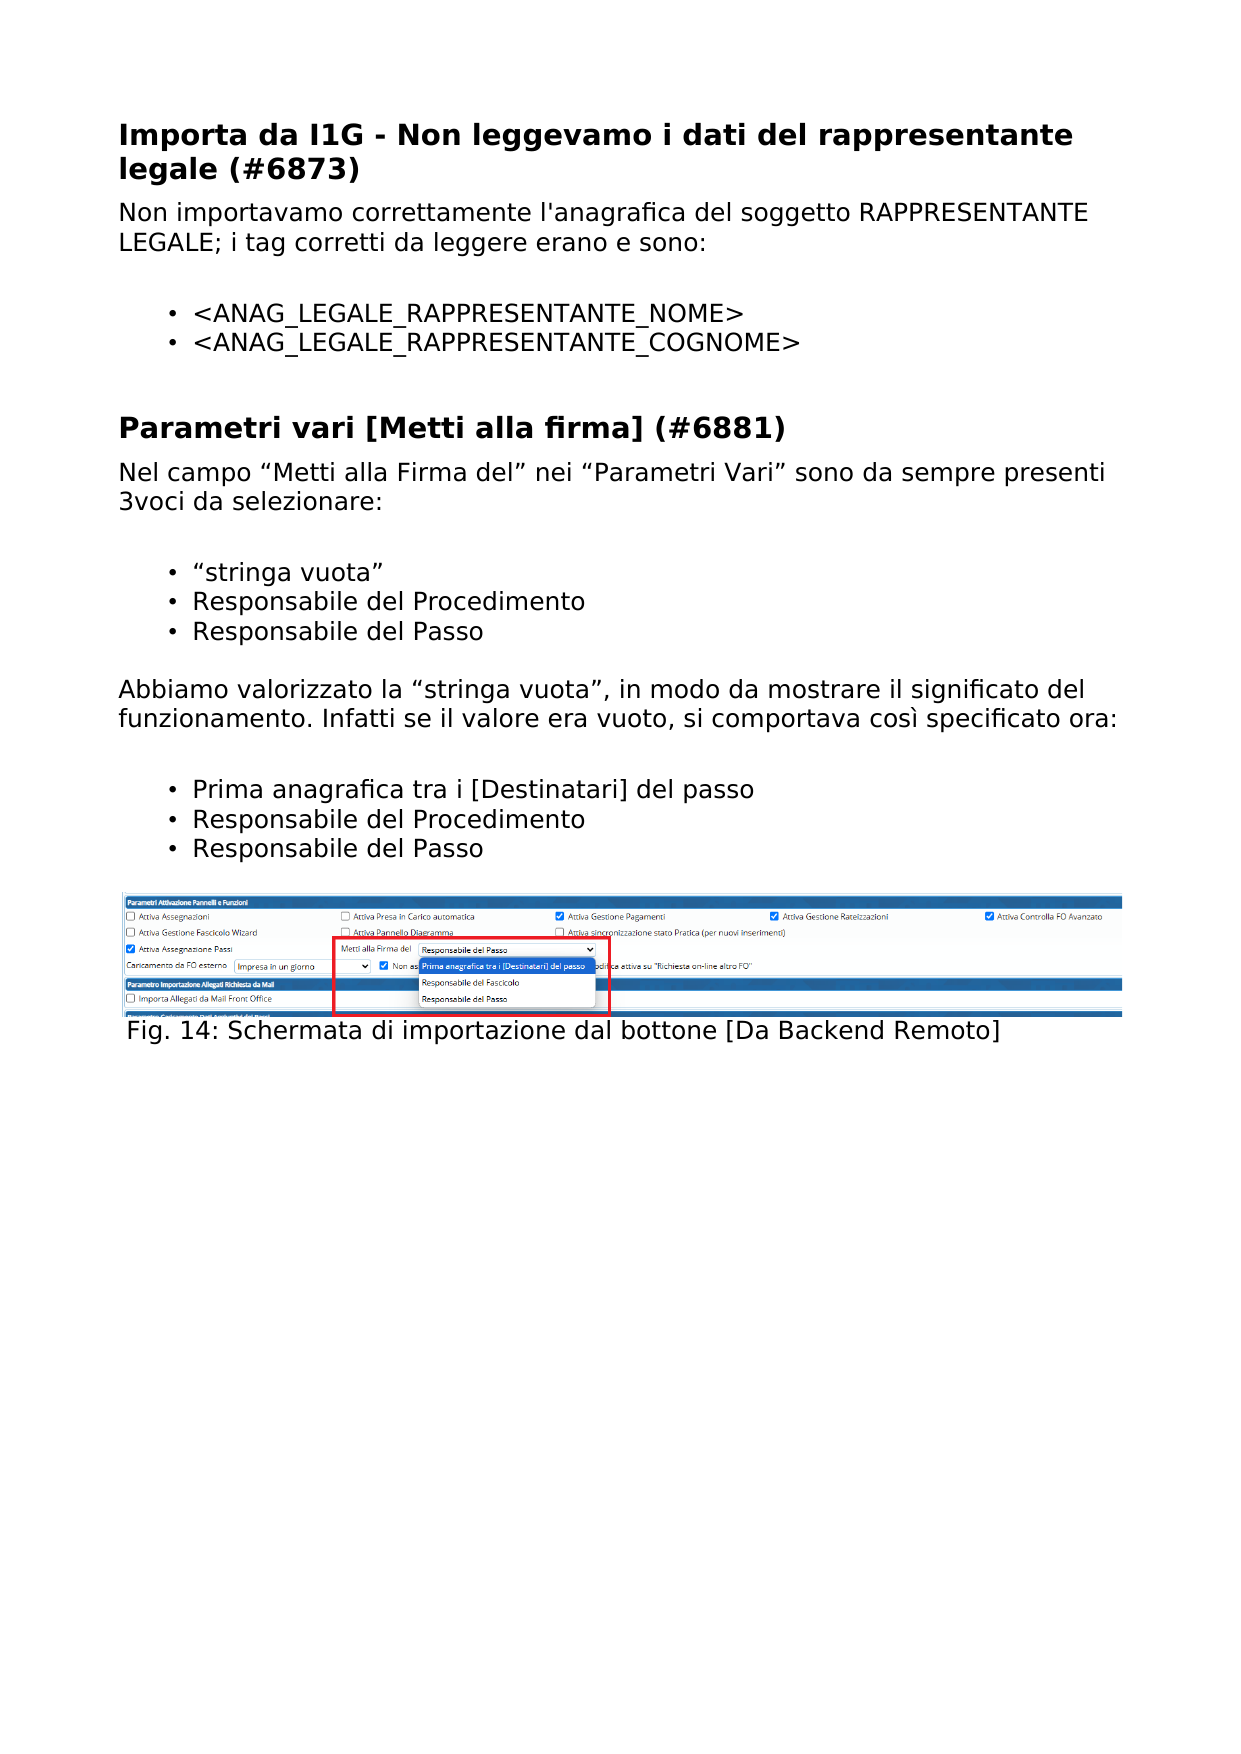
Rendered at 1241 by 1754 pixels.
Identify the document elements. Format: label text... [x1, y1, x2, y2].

list Responsabile del Passo [177, 617, 1122, 646]
list Responsabile del Procedimento [177, 805, 1122, 834]
text Nel campo “Metti alla Firma del” nei “Parametri Vari” sono da sempre presenti 3voci da selezionare: [118, 458, 1122, 516]
list <ANAG_LEGALE_RAPPRESENTANTE_NOME> [177, 299, 1122, 328]
list Prima anagrafica tra i [Destinatari] del passo [177, 776, 1122, 805]
picture [118, 892, 1123, 1017]
list “stringa vuota” [177, 558, 1122, 588]
text Non importavamo correttamente l'anagrafica del soggetto RAPPRESENTANTE LEGALE; i tag corretti da leggere erano e sono: [118, 198, 1122, 257]
text Abbiamo valorizzato la “stringa vuota”, in modo da mostrare il significato del funzionamento. Infatti se il valore era vuoto, si comportava così specificato ora: [118, 675, 1122, 734]
subtitle Importa da I1G - Non leggevamo i dati del rappresentante legale (#6873) [118, 118, 1122, 186]
subtitle Parametri vari [Metti alla firma] (#6881) [118, 412, 1122, 446]
list <ANAG_LEGALE_RAPPRESENTANTE_COGNOME> [177, 328, 1122, 357]
list Responsabile del Passo [177, 834, 1122, 863]
text Fig. 14: Schermata di importazione dal bottone [Da Backend Remoto] [118, 1017, 1122, 1045]
list Responsabile del Procedimento [177, 588, 1122, 617]
